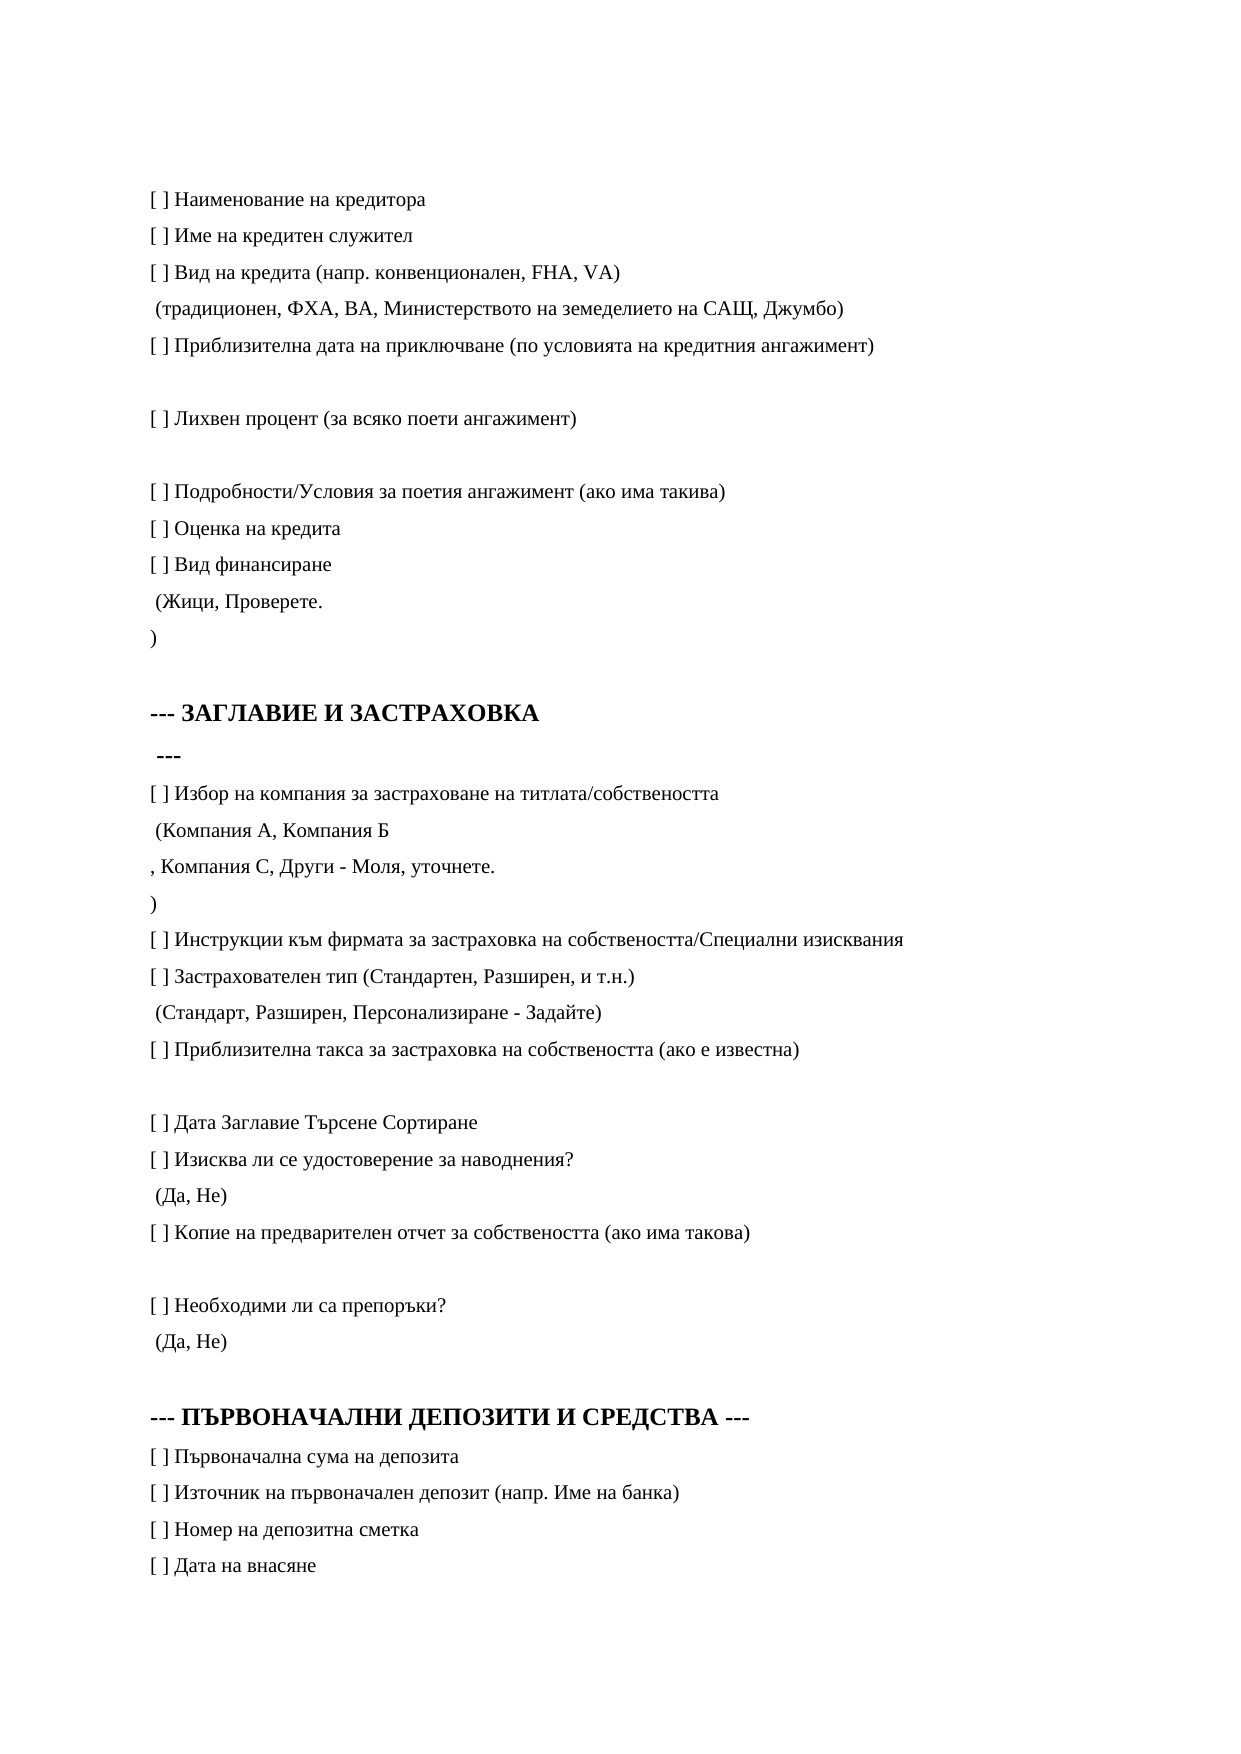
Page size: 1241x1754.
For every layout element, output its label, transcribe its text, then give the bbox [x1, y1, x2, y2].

text [ ] Копие на предварителен отчет за собствеността (ако има такова) [150, 1220, 1090, 1244]
text [ ] Дата на внасяне [150, 1553, 1090, 1577]
text [ ] Източник на първоначален депозит (напр. Име на банка) [150, 1480, 1090, 1504]
text ) [150, 625, 1090, 649]
text (Жици, Проверете. [150, 589, 1090, 613]
text [ ] Дата Заглавие Търсене Сортиране [150, 1110, 1090, 1134]
text [ ] Застрахователен тип (Стандартен, Разширен, и т.н.) [150, 964, 1090, 988]
text (Да, Не) [150, 1183, 1090, 1207]
text (Компания А, Компания Б [150, 817, 1090, 842]
text [ ] Лихвен процент (за всяко поети ангажимент) [150, 406, 1090, 430]
text [ ] Наименование на кредитора [150, 187, 1090, 211]
text [ ] Приблизителна дата на приключване (по условията на кредитния ангажимент) [150, 333, 1090, 357]
text [ ] Вид на кредита (напр. конвенционален, FHA, VA) [150, 260, 1090, 284]
text (традиционен, ФХА, ВА, Министерството на земеделието на САЩ, Джумбо) [150, 296, 1090, 320]
text [ ] Избор на компания за застраховане на титлата/собствеността [150, 781, 1090, 805]
text --- ЗАГЛАВИЕ И ЗАСТРАХОВКА [150, 698, 1090, 727]
text (Да, Не) [150, 1329, 1090, 1353]
text , Компания C, Други - Моля, уточнете. [150, 854, 1090, 878]
text [ ] Инструкции към фирмата за застраховка на собствеността/Специални изисквания [150, 927, 1090, 951]
text [ ] Вид финансиране [150, 552, 1090, 576]
text --- ПЪРВОНАЧАЛНИ ДЕПОЗИТИ И СРЕДСТВА --- [150, 1402, 1090, 1431]
text [ ] Необходими ли са препоръки? [150, 1293, 1090, 1317]
text [ ] Изисква ли се удостоверение за наводнения? [150, 1147, 1090, 1171]
text (Стандарт, Разширен, Персонализиране - Задайте) [150, 1000, 1090, 1024]
text [ ] Първоначална сума на депозита [150, 1444, 1090, 1468]
text [ ] Номер на депозитна сметка [150, 1517, 1090, 1541]
text --- [150, 740, 1090, 768]
text ) [150, 891, 1090, 915]
text [ ] Име на кредитен служител [150, 223, 1090, 247]
text [ ] Оценка на кредита [150, 516, 1090, 540]
text [ ] Приблизителна такса за застраховка на собствеността (ако е известна) [150, 1037, 1090, 1061]
text [ ] Подробности/Условия за поетия ангажимент (ако има такива) [150, 479, 1090, 503]
